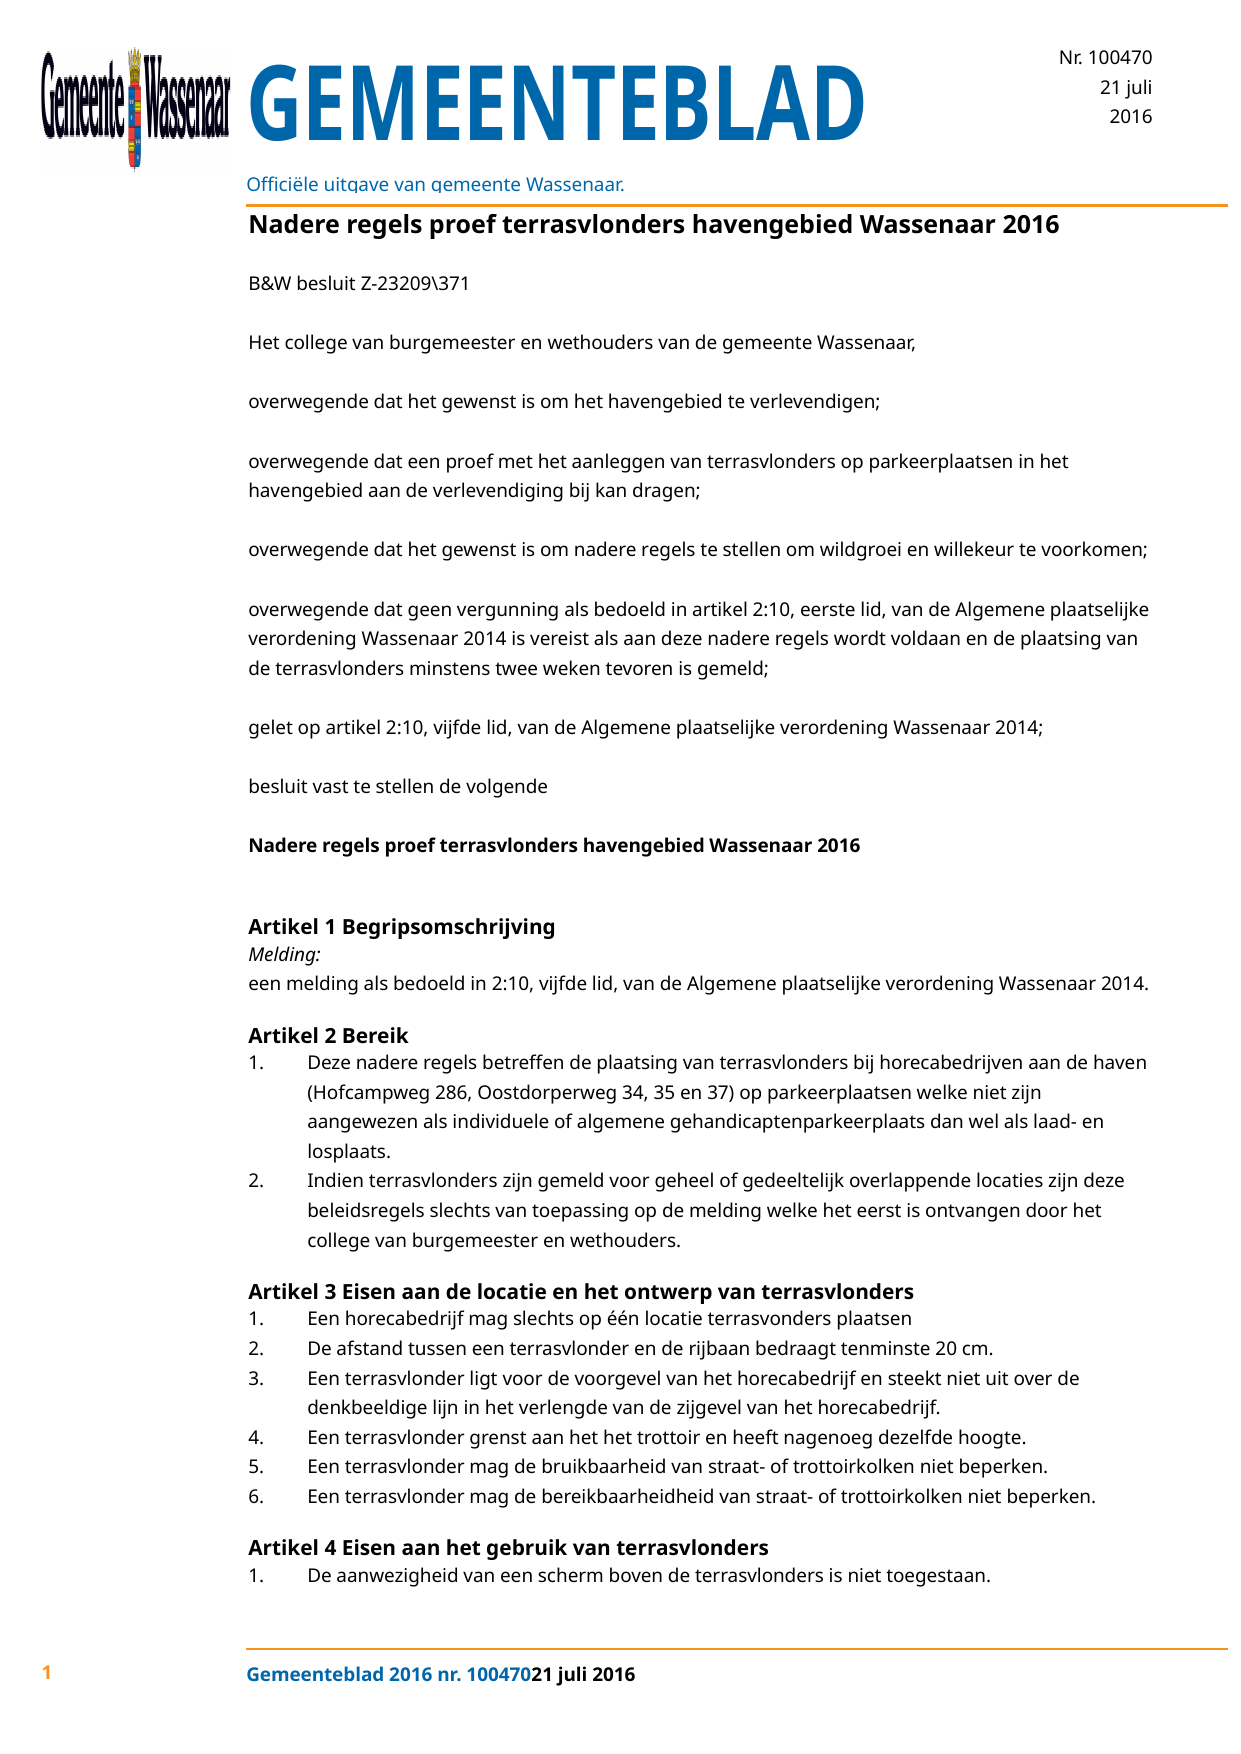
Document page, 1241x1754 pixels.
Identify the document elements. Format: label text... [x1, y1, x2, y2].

text B&W besluit Z-23209\371 [248, 270, 1152, 296]
text besluit vast te stellen de volgende [248, 773, 1152, 799]
text Artikel 2 Bereik [248, 1021, 1152, 1049]
list Een terrasvlonder ligt voor de voorgevel van het horecabedrijf en steekt niet uit over de denkbeeldige lijn in het verlengde van de zijgevel van het horecabedrijf. [248, 1365, 1152, 1420]
list Een horecabedrijf mag slechts op één locatie terrasvonders plaatsen [248, 1306, 1152, 1331]
text Nadere regels proef terrasvlonders havengebied Wassenaar 2016 [248, 832, 1152, 858]
list Een terrasvlonder mag de bruikbaarheid van straat- of trottoirkolken niet beperken. [248, 1453, 1152, 1479]
text overwegende dat het gewenst is om nadere regels te stellen om wildgroei en willekeur te voorkomen; [248, 537, 1152, 562]
list De afstand tussen een terrasvlonder en de rijbaan bedraagt tenminste 20 cm. [248, 1335, 1152, 1361]
list De aanwezigheid van een scherm boven de terrasvlonders is niet toegestaan. [248, 1562, 1152, 1588]
text Artikel 1 Begripsomschrijving [248, 912, 1152, 941]
text Artikel 3 Eisen aan de locatie en het ontwerp van terrasvlonders [248, 1277, 1152, 1306]
text Het college van burgemeester en wethouders van de gemeente Wassenaar, [248, 329, 1152, 355]
picture [41, 47, 231, 172]
list Een terrasvlonder mag de bereikbaarheidheid van straat- of trottoirkolken niet beperken. [248, 1483, 1152, 1509]
text overwegende dat het gewenst is om het havengebied te verlevendigen; [248, 389, 1152, 414]
list Deze nadere regels betreffen de plaatsing van terrasvlonders bij horecabedrijven aan de haven (Hofcampweg 286, Oostdorperweg 34, 35 en 37) op parkeerplaatsen welke niet zijn aangewezen als individuele of algemene gehandicaptenparkeerplaats dan wel als laad- en losplaats. [248, 1049, 1152, 1164]
text Artikel 4 Eisen aan het gebruik van terrasvlonders [248, 1533, 1152, 1562]
list Indien terrasvlonders zijn gemeld voor geheel of gedeeltelijk overlappende locaties zijn deze beleidsregels slechts van toepassing op de melding welke het eerst is ontvangen door het college van burgemeester en wethouders. [248, 1168, 1152, 1252]
text een melding als bedoeld in 2:10, vijfde lid, van de Algemene plaatselijke verordening Wassenaar 2014. [248, 970, 1152, 996]
text overwegende dat geen vergunning als bedoeld in artikel 2:10, eerste lid, van de Algemene plaatselijke verordening Wassenaar 2014 is vereist als aan deze nadere regels wordt voldaan en de plaatsing van de terrasvlonders minstens twee weken tevoren is gemeld; [248, 596, 1152, 681]
text overwegende dat een proef met het aanleggen van terrasvlonders op parkeerplaatsen in het havengebied aan de verlevendiging bij kan dragen; [248, 448, 1152, 503]
list Een terrasvlonder grenst aan het het trottoir en heeft nagenoeg dezelfde hoogte. [248, 1424, 1152, 1450]
text gelet op artikel 2:10, vijfde lid, van de Algemene plaatselijke verordening Wassenaar 2014; [248, 714, 1152, 740]
text Melding: [248, 941, 1152, 967]
text Nadere regels proef terrasvlonders havengebied Wassenaar 2016 [248, 207, 1152, 241]
